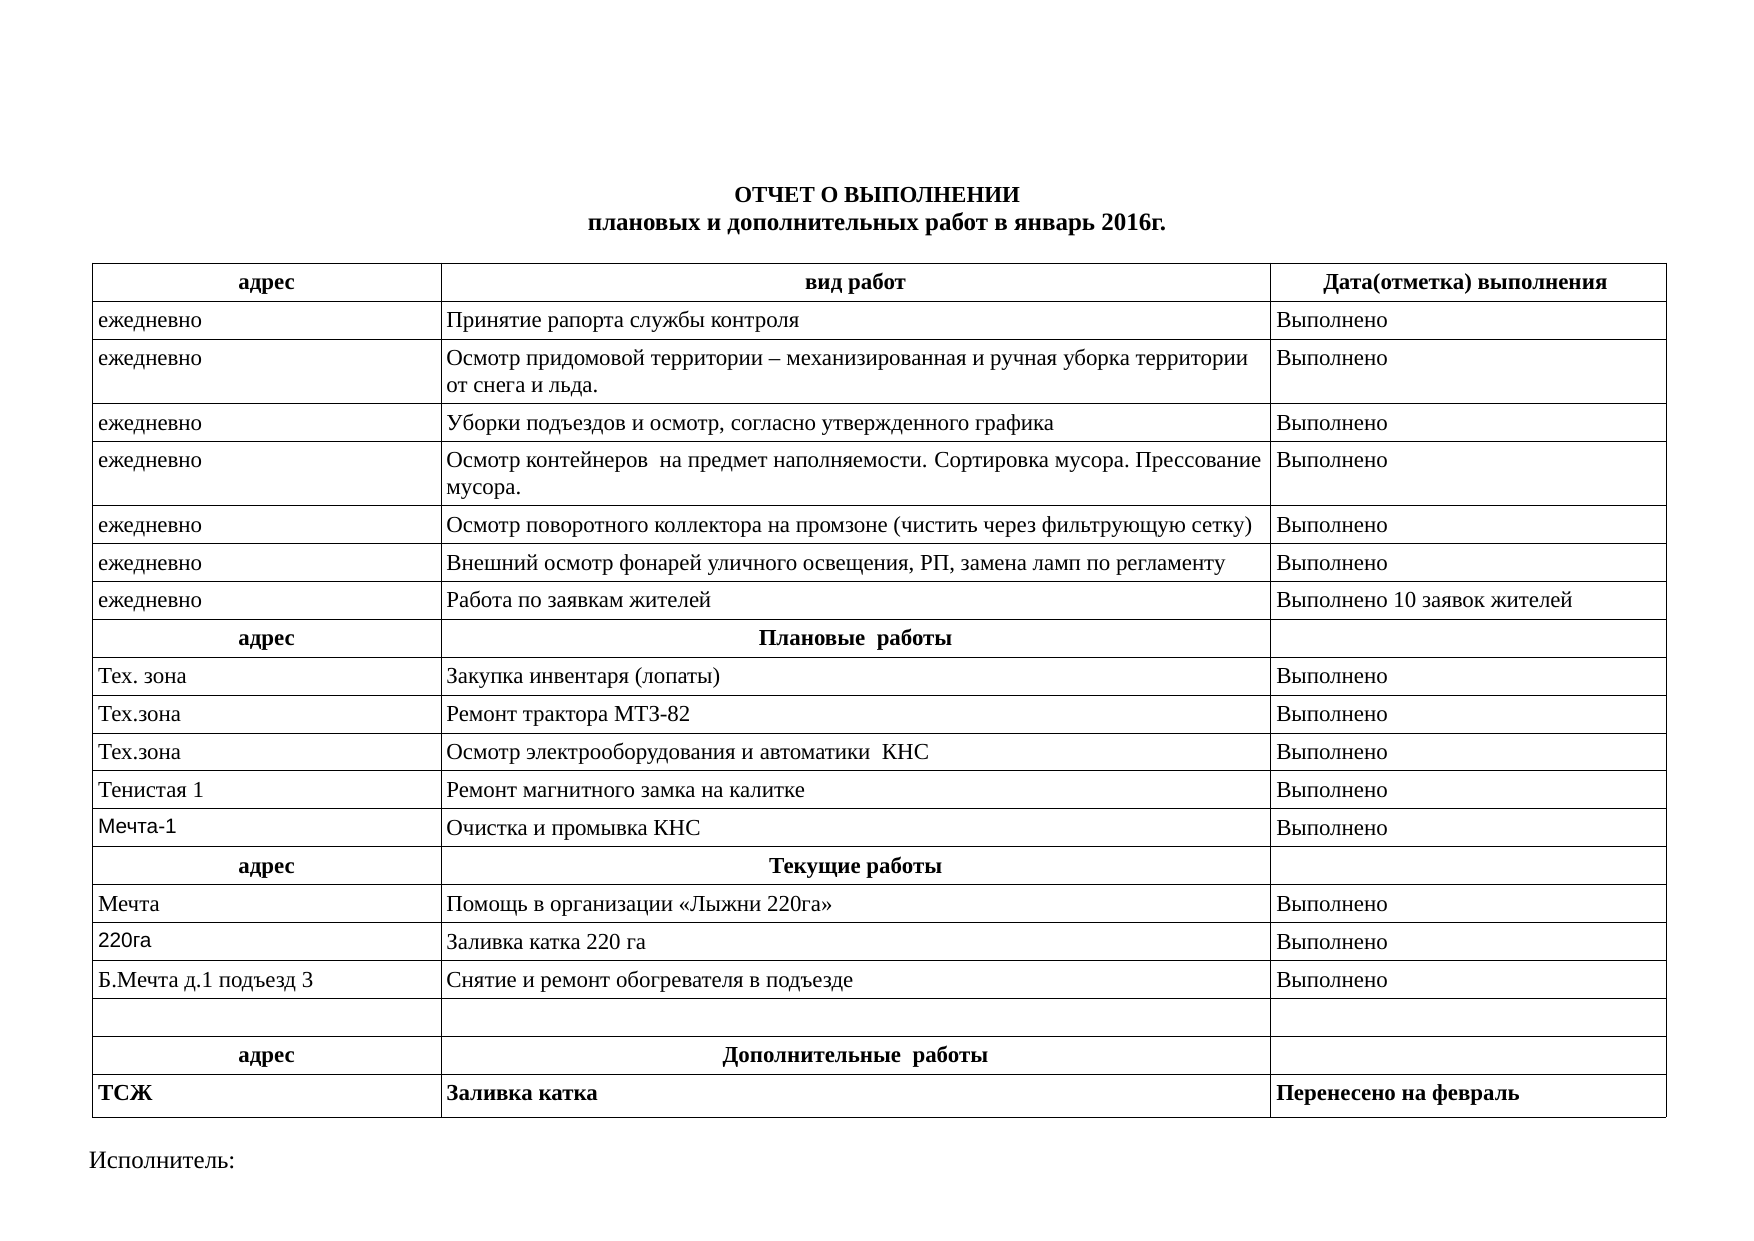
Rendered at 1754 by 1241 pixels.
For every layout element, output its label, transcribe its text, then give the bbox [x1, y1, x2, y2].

table_cell адрес [93, 847, 441, 884]
table_cell Выполнено [1271, 771, 1666, 808]
table_cell [1271, 1037, 1666, 1074]
table_cell Осмотр электрооборудования и автоматики КНС [442, 734, 1270, 770]
table_cell 220га [93, 923, 441, 960]
table_cell Осмотр придомовой территории – механизированная и ручная уборка территории от снега и льда. [442, 340, 1270, 403]
table_cell Тенистая 1 [93, 771, 441, 808]
table_cell адрес [93, 620, 441, 657]
table_header Дата(отметка) выполнения [1271, 264, 1666, 301]
table_cell Выполнено [1271, 544, 1666, 581]
table_cell Помощь в организации «Лыжни 220га» [442, 885, 1270, 922]
table_cell Осмотр поворотного коллектора на промзоне (чистить через фильтрующую сетку) [442, 506, 1270, 543]
table_cell Мечта-1 [93, 809, 441, 846]
table_cell Текущие работы [442, 847, 1270, 884]
table_cell Снятие и ремонт обогревателя в подъезде [442, 961, 1270, 998]
table_cell Выполнено [1271, 506, 1666, 543]
table_cell Выполнено [1271, 961, 1666, 998]
table_cell [1271, 847, 1666, 884]
table_cell [1271, 620, 1666, 657]
table_cell [93, 999, 441, 1036]
table_cell Выполнено [1271, 885, 1666, 922]
table_cell Мечта [93, 885, 441, 922]
table_cell Выполнено 10 заявок жителей [1271, 582, 1666, 619]
table_cell Ремонт магнитного замка на калитке [442, 771, 1270, 808]
table_cell Работа по заявкам жителей [442, 582, 1270, 619]
table_cell ежедневно [93, 302, 441, 338]
table_cell [442, 999, 1270, 1036]
table_cell Заливка катка 220 га [442, 923, 1270, 960]
table_cell Тех.зона [93, 696, 441, 732]
text плановых и дополнительных работ в январь 2016г. [88, 207, 1665, 236]
table_header вид работ [442, 264, 1270, 301]
text Исполнитель: [88, 1146, 1665, 1174]
table_cell ТСЖ [93, 1075, 441, 1117]
table_cell ежедневно [93, 340, 441, 403]
table_cell Выполнено [1271, 442, 1666, 505]
table_cell Выполнено [1271, 340, 1666, 403]
table_cell Б.Мечта д.1 подъезд 3 [93, 961, 441, 998]
table_cell Плановые работы [442, 620, 1270, 657]
table_header адрес [93, 264, 441, 301]
text ОТЧЕТ О ВЫПОЛНЕНИИ [88, 181, 1665, 207]
table_cell Тех. зона [93, 658, 441, 694]
table_cell ежедневно [93, 404, 441, 441]
table_cell Выполнено [1271, 923, 1666, 960]
table_cell Выполнено [1271, 696, 1666, 732]
table_cell Ремонт трактора МТЗ-82 [442, 696, 1270, 732]
table_cell Выполнено [1271, 734, 1666, 770]
table_cell Закупка инвентаря (лопаты) [442, 658, 1270, 694]
table_cell Внешний осмотр фонарей уличного освещения, РП, замена ламп по регламенту [442, 544, 1270, 581]
table_cell Дополнительные работы [442, 1037, 1270, 1074]
table_cell ежедневно [93, 442, 441, 505]
table_cell ежедневно [93, 582, 441, 619]
table_cell Перенесено на февраль [1271, 1075, 1666, 1117]
table_cell ежедневно [93, 544, 441, 581]
table_cell Выполнено [1271, 658, 1666, 694]
table_cell Очистка и промывка КНС [442, 809, 1270, 846]
table_cell [1271, 999, 1666, 1036]
table_cell Тех.зона [93, 734, 441, 770]
table_cell Выполнено [1271, 404, 1666, 441]
table_cell ежедневно [93, 506, 441, 543]
table_cell адрес [93, 1037, 441, 1074]
table_cell Уборки подъездов и осмотр, согласно утвержденного графика [442, 404, 1270, 441]
table_cell Осмотр контейнеров на предмет наполняемости. Сортировка мусора. Прессование мусора. [442, 442, 1270, 505]
table_cell Выполнено [1271, 302, 1666, 338]
table_cell Принятие рапорта службы контроля [442, 302, 1270, 338]
table_cell Выполнено [1271, 809, 1666, 846]
table_cell Заливка катка [442, 1075, 1270, 1117]
